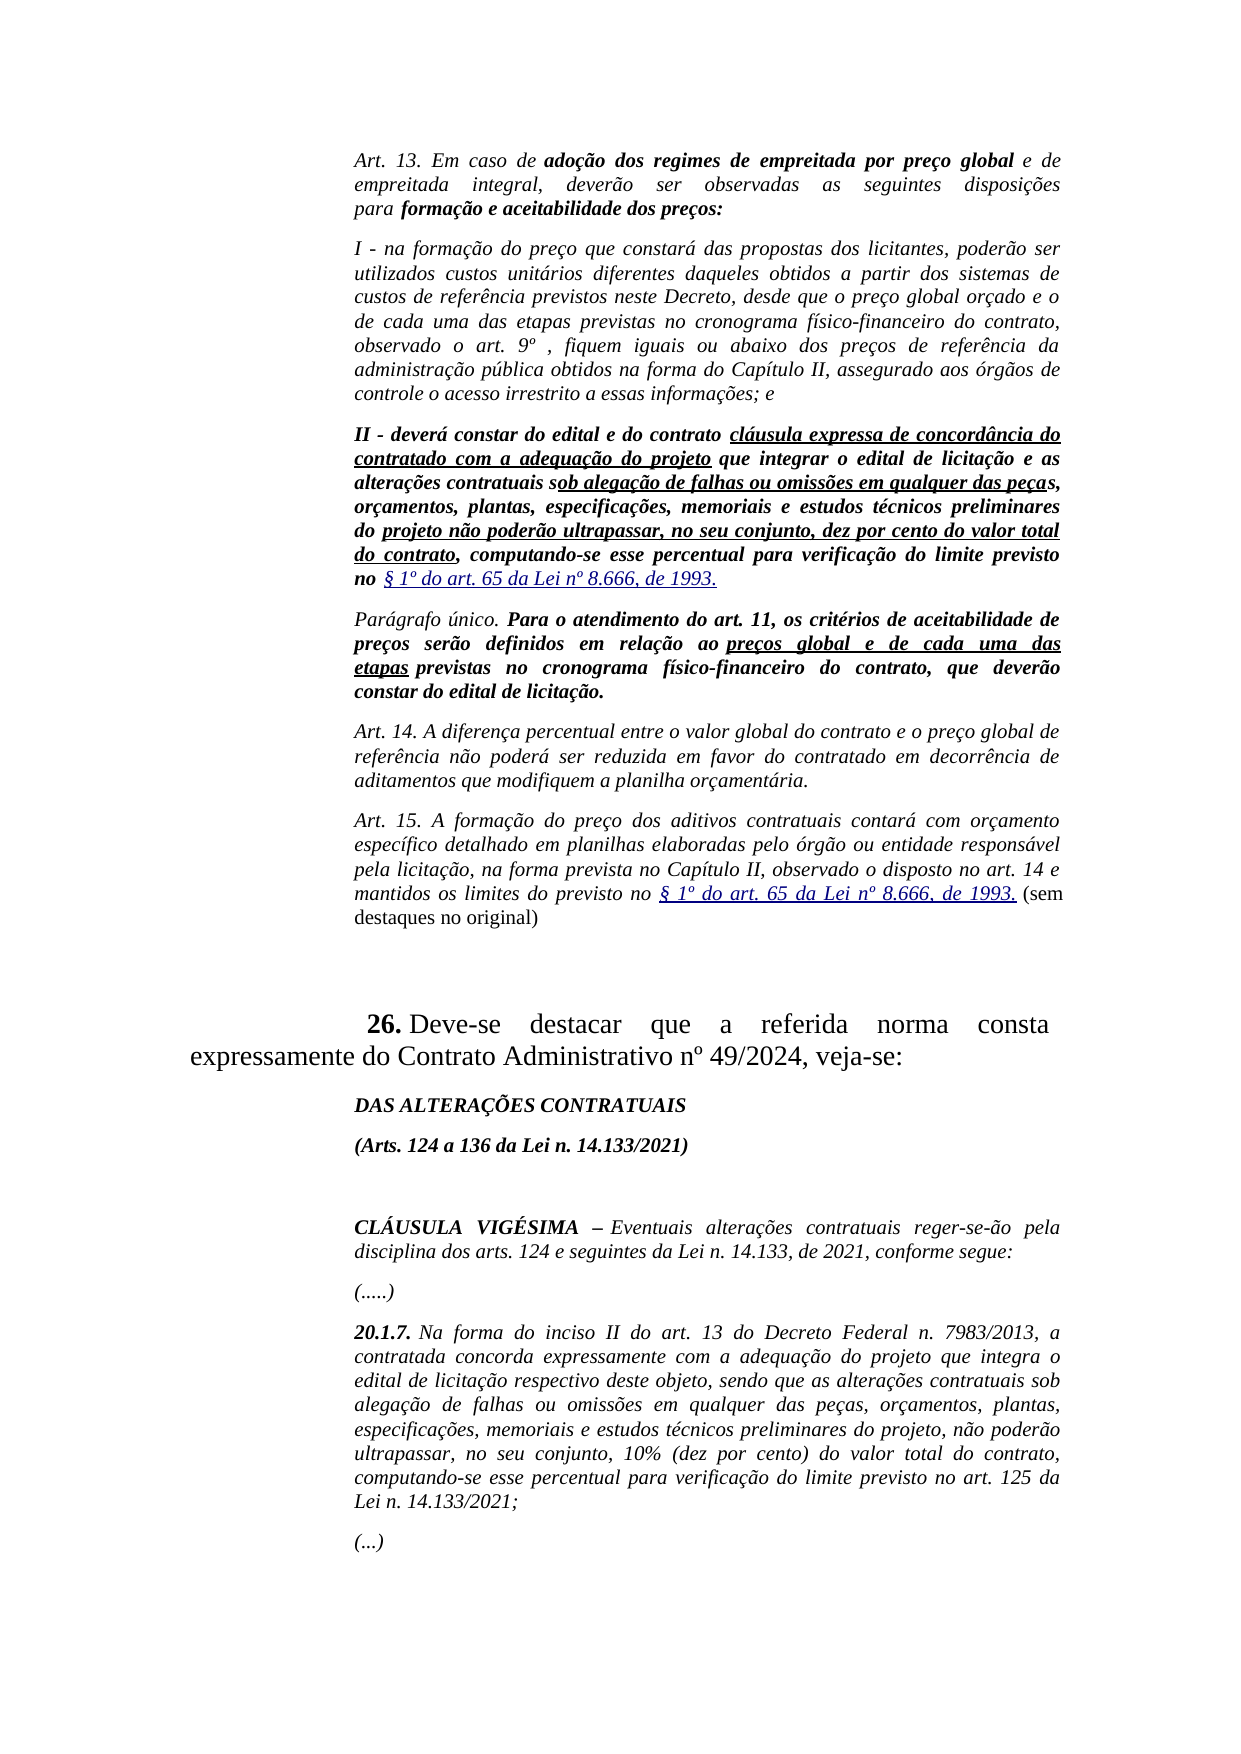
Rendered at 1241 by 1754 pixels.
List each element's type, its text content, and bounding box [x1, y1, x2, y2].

text Art. 13. Em caso de adoção dos regimes de empreitada por preço global e de empreitada integral, deverão ser observadas as seguintes disposições para formação e aceitabilidade dos preços: [354, 147, 1063, 220]
text I - na formação do preço que constará das propostas dos licitantes, poderão ser utilizados custos unitários diferentes daqueles obtidos a partir dos sistemas de custos de referência previstos neste Decreto, desde que o preço global orçado e o de cada uma das etapas previstas no cronograma físico-financeiro do contrato, observado o art. 9º , fiquem iguais ou abaixo dos preços de referência da administração pública obtidos na forma do Capítulo II, assegurado aos órgãos de controle o acesso irrestrito a essas informações; e [354, 236, 1063, 405]
text II - deverá constar do edital e do contrato cláusula expressa de concordância do contratado com a adequação do projeto que integrar o edital de licitação e as alterações contratuais sob alegação de falhas ou omissões em qualquer das peças, orçamentos, plantas, especificações, memoriais e estudos técnicos preliminares do projeto não poderão ultrapassar, no seu conjunto, dez por cento do valor total do contrato, computando-se esse percentual para verificação do limite previsto no § 1º do art. 65 da Lei nº 8.666, de 1993. [354, 421, 1063, 590]
text (.....) [354, 1279, 1063, 1303]
text Art. 15. A formação do preço dos aditivos contratuais contará com orçamento específico detalhado em planilhas elaboradas pelo órgão ou entidade responsável pela licitação, na forma prevista no Capítulo II, observado o disposto no art. 14 e mantidos os limites do previsto no § 1º do art. 65 da Lei nº 8.666, de 1993. (sem destaques no original) [354, 808, 1063, 929]
text CLÁUSULA VIGÉSIMA – Eventuais alterações contratuais reger-se-ão pela disciplina dos arts. 124 e seguintes da Lei n. 14.133, de 2021, conforme segue: [354, 1215, 1063, 1263]
text (...) [354, 1529, 1063, 1553]
text Art. 14. A diferença percentual entre o valor global do contrato e o preço global de referência não poderá ser reduzida em favor do contratado em decorrência de aditamentos que modifiquem a planilha orçamentária. [354, 719, 1063, 792]
text 20.1.7. Na forma do inciso II do art. 13 do Decreto Federal n. 7983/2013, a contratada concorda expressamente com a adequação do projeto que integra o edital de licitação respectivo deste objeto, sendo que as alterações contratuais sob alegação de falhas ou omissões em qualquer das peças, orçamentos, plantas, especificações, memoriais e estudos técnicos preliminares do projeto, não poderão ultrapassar, no seu conjunto, 10% (dez por cento) do valor total do contrato, computando-se esse percentual para verificação do limite previsto no art. 125 da Lei n. 14.133/2021; [354, 1320, 1063, 1513]
text Parágrafo único. Para o atendimento do art. 11, os critérios de aceitabilidade de preços serão definidos em relação ao preços global e de cada uma das etapas previstas no cronograma físico-financeiro do contrato, que deverão constar do edital de licitação. [354, 607, 1063, 703]
text 26. Deve-se destacar que a referida norma consta expressamente do Contrato Administrativo nº 49/2024, veja-se: [190, 1007, 1051, 1072]
text (Arts. 124 a 136 da Lei n. 14.133/2021) [354, 1133, 1063, 1157]
text DAS ALTERAÇÕES CONTRATUAIS [354, 1092, 1063, 1117]
